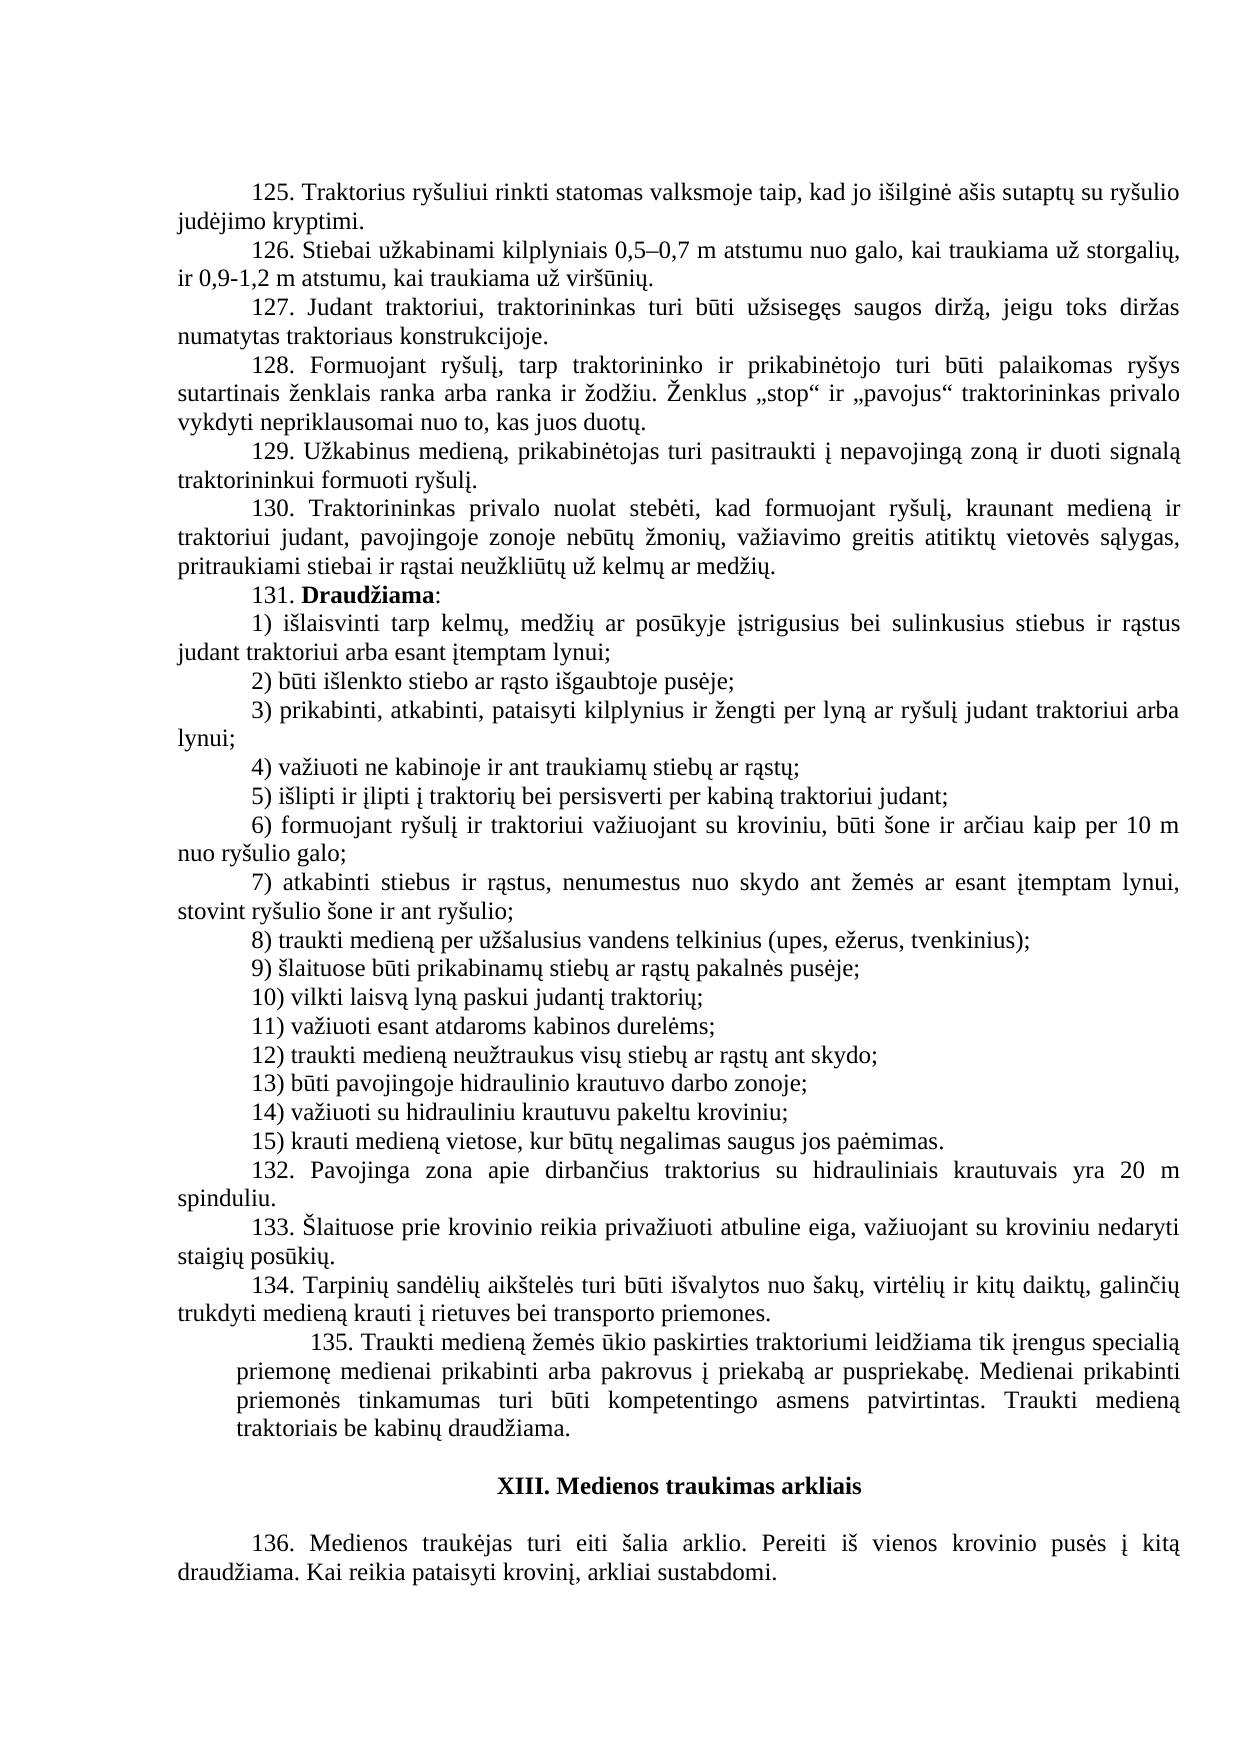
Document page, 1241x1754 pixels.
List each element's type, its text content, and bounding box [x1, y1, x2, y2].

text 15) krauti medieną vietose, kur būtų negalimas saugus jos paėmimas. [177, 1126, 1181, 1155]
text 128. Formuojant ryšulį, tarp traktorininko ir prikabinėtojo turi būti palaikomas ryšys sutartinais ženklais ranka arba ranka ir žodžiu. Ženklus „stop“ ir „pavojus“ traktorininkas privalo vykdyti nepriklausomai nuo to, kas juos duotų. [177, 350, 1181, 436]
text 14) važiuoti su hidrauliniu krautuvu pakeltu kroviniu; [177, 1097, 1181, 1126]
text 134. Tarpinių sandėlių aikštelės turi būti išvalytos nuo šakų, virtėlių ir kitų daiktų, galinčių trukdyti medieną krauti į rietuves bei transporto priemones. [177, 1270, 1181, 1327]
text 129. Užkabinus medieną, prikabinėtojas turi pasitraukti į nepavojingą zoną ir duoti signalą traktorininkui formuoti ryšulį. [177, 436, 1181, 493]
text 9) šlaituose būti prikabinamų stiebų ar rąstų pakalnės pusėje; [177, 953, 1181, 982]
text 1) išlaisvinti tarp kelmų, medžių ar posūkyje įstrigusius bei sulinkusius stiebus ir rąstus judant traktoriui arba esant įtemptam lynui; [177, 608, 1181, 666]
text 126. Stiebai užkabinami kilplyniais 0,5–0,7 m atstumu nuo galo, kai traukiama už storgalių, ir 0,9-1,2 m atstumu, kai traukiama už viršūnių. [177, 235, 1181, 292]
text 12) traukti medieną neužtraukus visų stiebų ar rąstų ant skydo; [177, 1040, 1181, 1068]
text 130. Traktorininkas privalo nuolat stebėti, kad formuojant ryšulį, kraunant medieną ir traktoriui judant, pavojingoje zonoje nebūtų žmonių, važiavimo greitis atitiktų vietovės sąlygas, pritraukiami stiebai ir rąstai neužkliūtų už kelmų ar medžių. [177, 493, 1181, 580]
text 11) važiuoti esant atdaroms kabinos durelėms; [177, 1011, 1181, 1040]
text 5) išlipti ir įlipti į traktorių bei persisverti per kabiną traktoriui judant; [177, 781, 1181, 810]
text 4) važiuoti ne kabinoje ir ant traukiamų stiebų ar rąstų; [177, 752, 1181, 781]
text 136. Medienos traukėjas turi eiti šalia arklio. Pereiti iš vienos krovinio pusės į kitą draudžiama. Kai reikia pataisyti krovinį, arkliai sustabdomi. [177, 1528, 1181, 1586]
text 6) formuojant ryšulį ir traktoriui važiuojant su kroviniu, būti šone ir arčiau kaip per 10 m nuo ryšulio galo; [177, 810, 1181, 867]
text 131. Draudžiama: [177, 580, 1181, 608]
text 2) būti išlenkto stiebo ar rąsto išgaubtoje pusėje; [177, 666, 1181, 695]
text 3) prikabinti, atkabinti, pataisyti kilplynius ir žengti per lyną ar ryšulį judant traktoriui arba lynui; [177, 695, 1181, 752]
text 132. Pavojinga zona apie dirbančius traktorius su hidrauliniais krautuvais yra 20 m spinduliu. [177, 1155, 1181, 1212]
text XIII. Medienos traukimas arkliais [177, 1471, 1181, 1500]
text 135. Traukti medieną žemės ūkio paskirties traktoriumi leidžiama tik įrengus specialią priemonę medienai prikabinti arba pakrovus į priekabą ar puspriekabę. Medienai prikabinti priemonės tinkamumas turi būti kompetentingo asmens patvirtintas. Traukti medieną traktoriais be kabinų draudžiama. [236, 1327, 1181, 1442]
text 125. Traktorius ryšuliui rinkti statomas valksmoje taip, kad jo išilginė ašis sutaptų su ryšulio judėjimo kryptimi. [177, 177, 1181, 235]
text 127. Judant traktoriui, traktorininkas turi būti užsisegęs saugos diržą, jeigu toks diržas numatytas traktoriaus konstrukcijoje. [177, 292, 1181, 350]
text 13) būti pavojingoje hidraulinio krautuvo darbo zonoje; [177, 1068, 1181, 1097]
text 10) vilkti laisvą lyną paskui judantį traktorių; [177, 982, 1181, 1011]
text 133. Šlaituose prie krovinio reikia privažiuoti atbuline eiga, važiuojant su kroviniu nedaryti staigių posūkių. [177, 1212, 1181, 1270]
text 7) atkabinti stiebus ir rąstus, nenumestus nuo skydo ant žemės ar esant įtemptam lynui, stovint ryšulio šone ir ant ryšulio; [177, 867, 1181, 925]
text 8) traukti medieną per užšalusius vandens telkinius (upes, ežerus, tvenkinius); [177, 925, 1181, 953]
